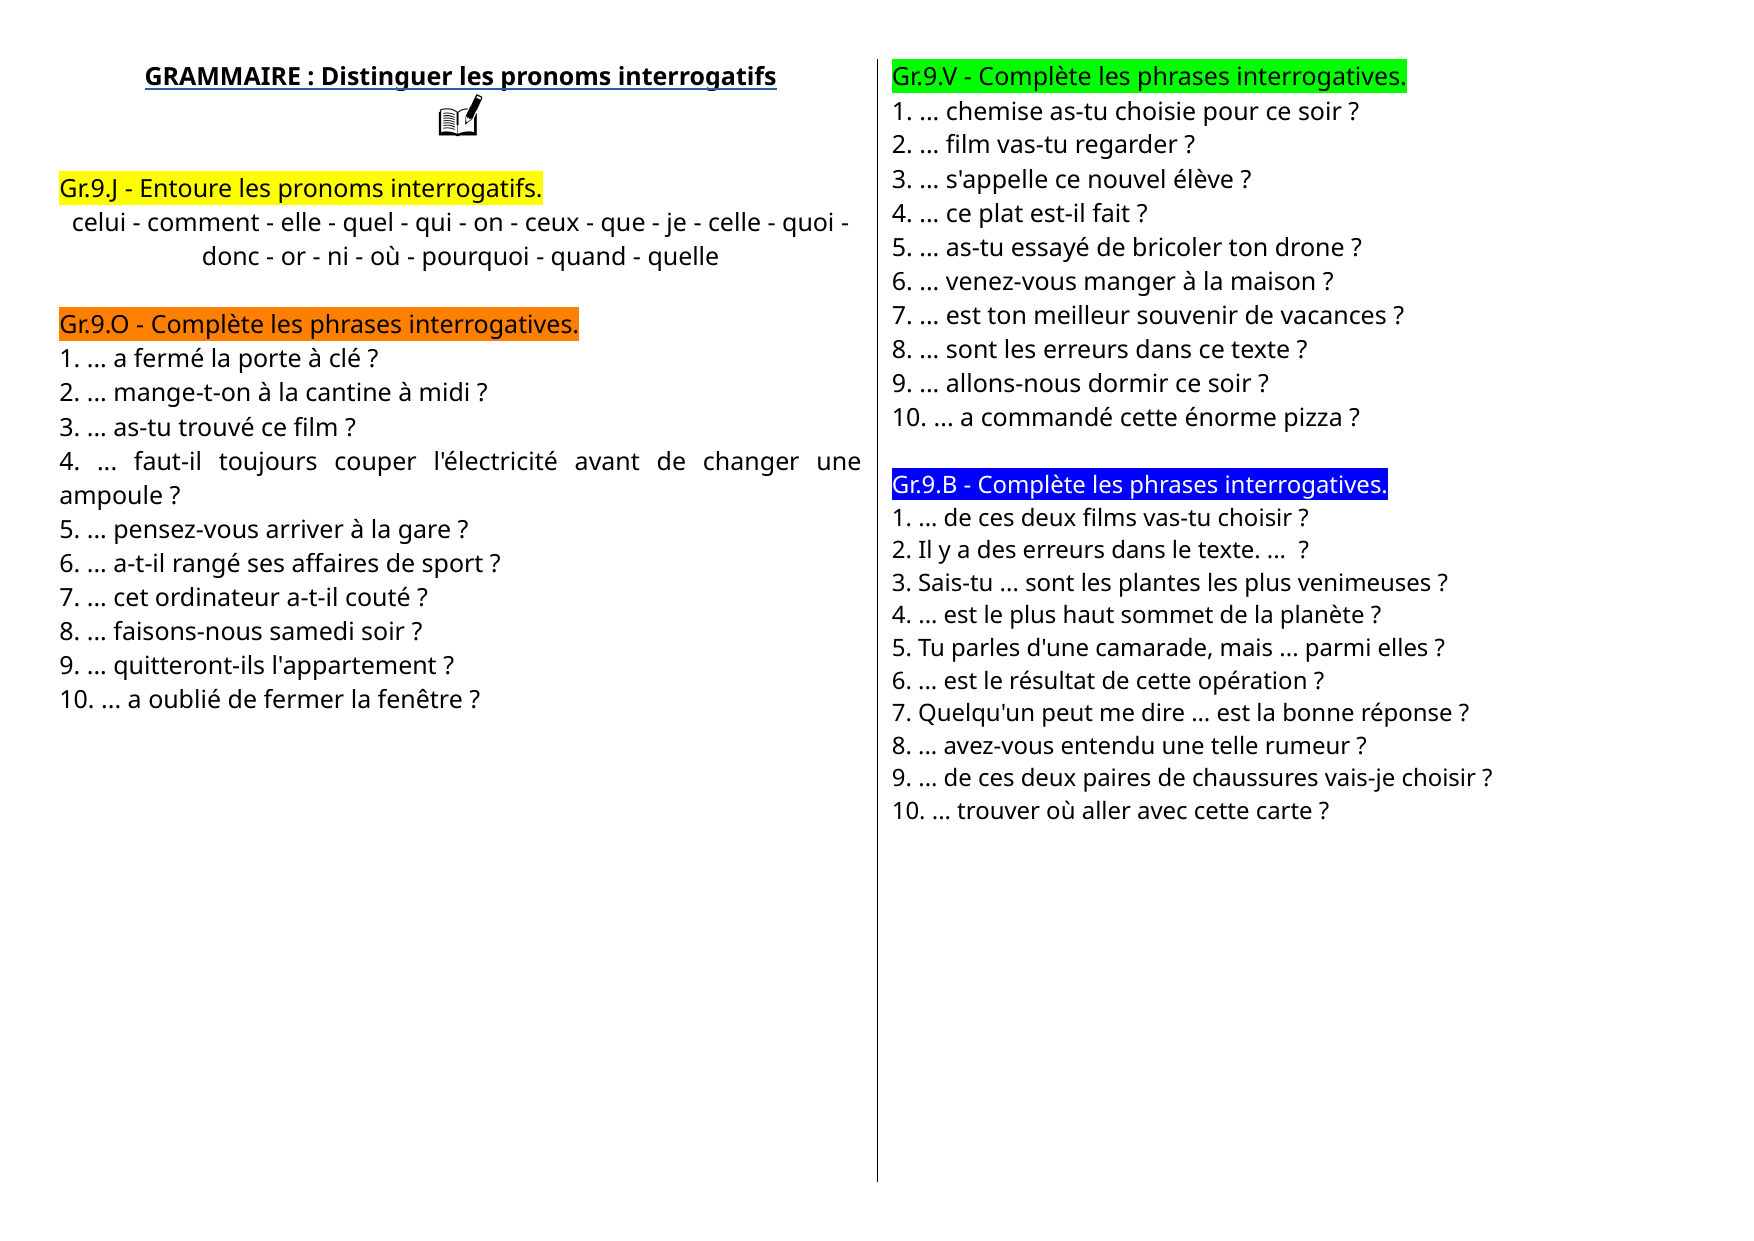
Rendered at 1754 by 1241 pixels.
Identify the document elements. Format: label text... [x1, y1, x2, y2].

text 9. ... allons-nous dormir ce soir ? [892, 366, 1695, 400]
text 6. ... est le résultat de cette opération ? [892, 663, 1695, 696]
text celui - comment - elle - quel - qui - on - ceux - que - je - celle - quoi - donc - or - ni - où - pourquoi - quand - quelle [59, 205, 862, 273]
text 10. ... a oublié de fermer la fenêtre ? [59, 682, 862, 716]
text 7. ... cet ordinateur a-t-il couté ? [59, 579, 862, 613]
text 5. ... pensez-vous arriver à la gare ? [59, 511, 862, 545]
text Gr.9.J - Entoure les pronoms interrogatifs. [59, 171, 862, 205]
text 9. ... quitteront-ils l'appartement ? [59, 648, 862, 682]
text 9. ... de ces deux paires de chaussures vais-je choisir ? [892, 761, 1695, 794]
text 2. ... mange-t-on à la cantine à midi ? [59, 375, 862, 409]
text 5. ... as-tu essayé de bricoler ton drone ? [892, 229, 1695, 263]
text 1. ... chemise as-tu choisie pour ce soir ? [892, 93, 1695, 127]
text 6. ... venez-vous manger à la maison ? [892, 263, 1695, 297]
text 3. ... as-tu trouvé ce film ? [59, 409, 862, 443]
picture [438, 93, 483, 137]
text 6. ... a-t-il rangé ses affaires de sport ? [59, 545, 862, 579]
text 3. ... s'appelle ce nouvel élève ? [892, 161, 1695, 195]
text 10. ... a commandé cette énorme pizza ? [892, 400, 1695, 434]
text 4. ... ce plat est-il fait ? [892, 195, 1695, 229]
text 3. Sais-tu ... sont les plantes les plus venimeuses ? [892, 566, 1695, 598]
text 1. ... a fermé la porte à clé ? [59, 341, 862, 375]
text 7. ... est ton meilleur souvenir de vacances ? [892, 297, 1695, 332]
text 5. Tu parles d'une camarade, mais ... parmi elles ? [892, 631, 1695, 663]
text 1. ... de ces deux films vas-tu choisir ? [892, 500, 1695, 533]
text 10. ... trouver où aller avec cette carte ? [892, 794, 1695, 826]
text 2. ... film vas-tu regarder ? [892, 127, 1695, 161]
text Gr.9.B - Complète les phrases interrogatives. [892, 468, 1695, 500]
text 8. ... faisons-nous samedi soir ? [59, 613, 862, 648]
text Gr.9.V - Complète les phrases interrogatives. [892, 59, 1695, 93]
text 4. ... faut-il toujours couper l'électricité avant de changer une ampoule ? [59, 443, 862, 511]
text GRAMMAIRE : Distinguer les pronoms interrogatifs [59, 59, 862, 93]
text 7. Quelqu'un peut me dire ... est la bonne réponse ? [892, 696, 1695, 729]
text 2. Il y a des erreurs dans le texte. ... ? [892, 533, 1695, 566]
text 4. ... est le plus haut sommet de la planète ? [892, 598, 1695, 631]
text 8. ... avez-vous entendu une telle rumeur ? [892, 729, 1695, 761]
text 8. ... sont les erreurs dans ce texte ? [892, 332, 1695, 366]
text Gr.9.O - Complète les phrases interrogatives. [59, 307, 862, 341]
